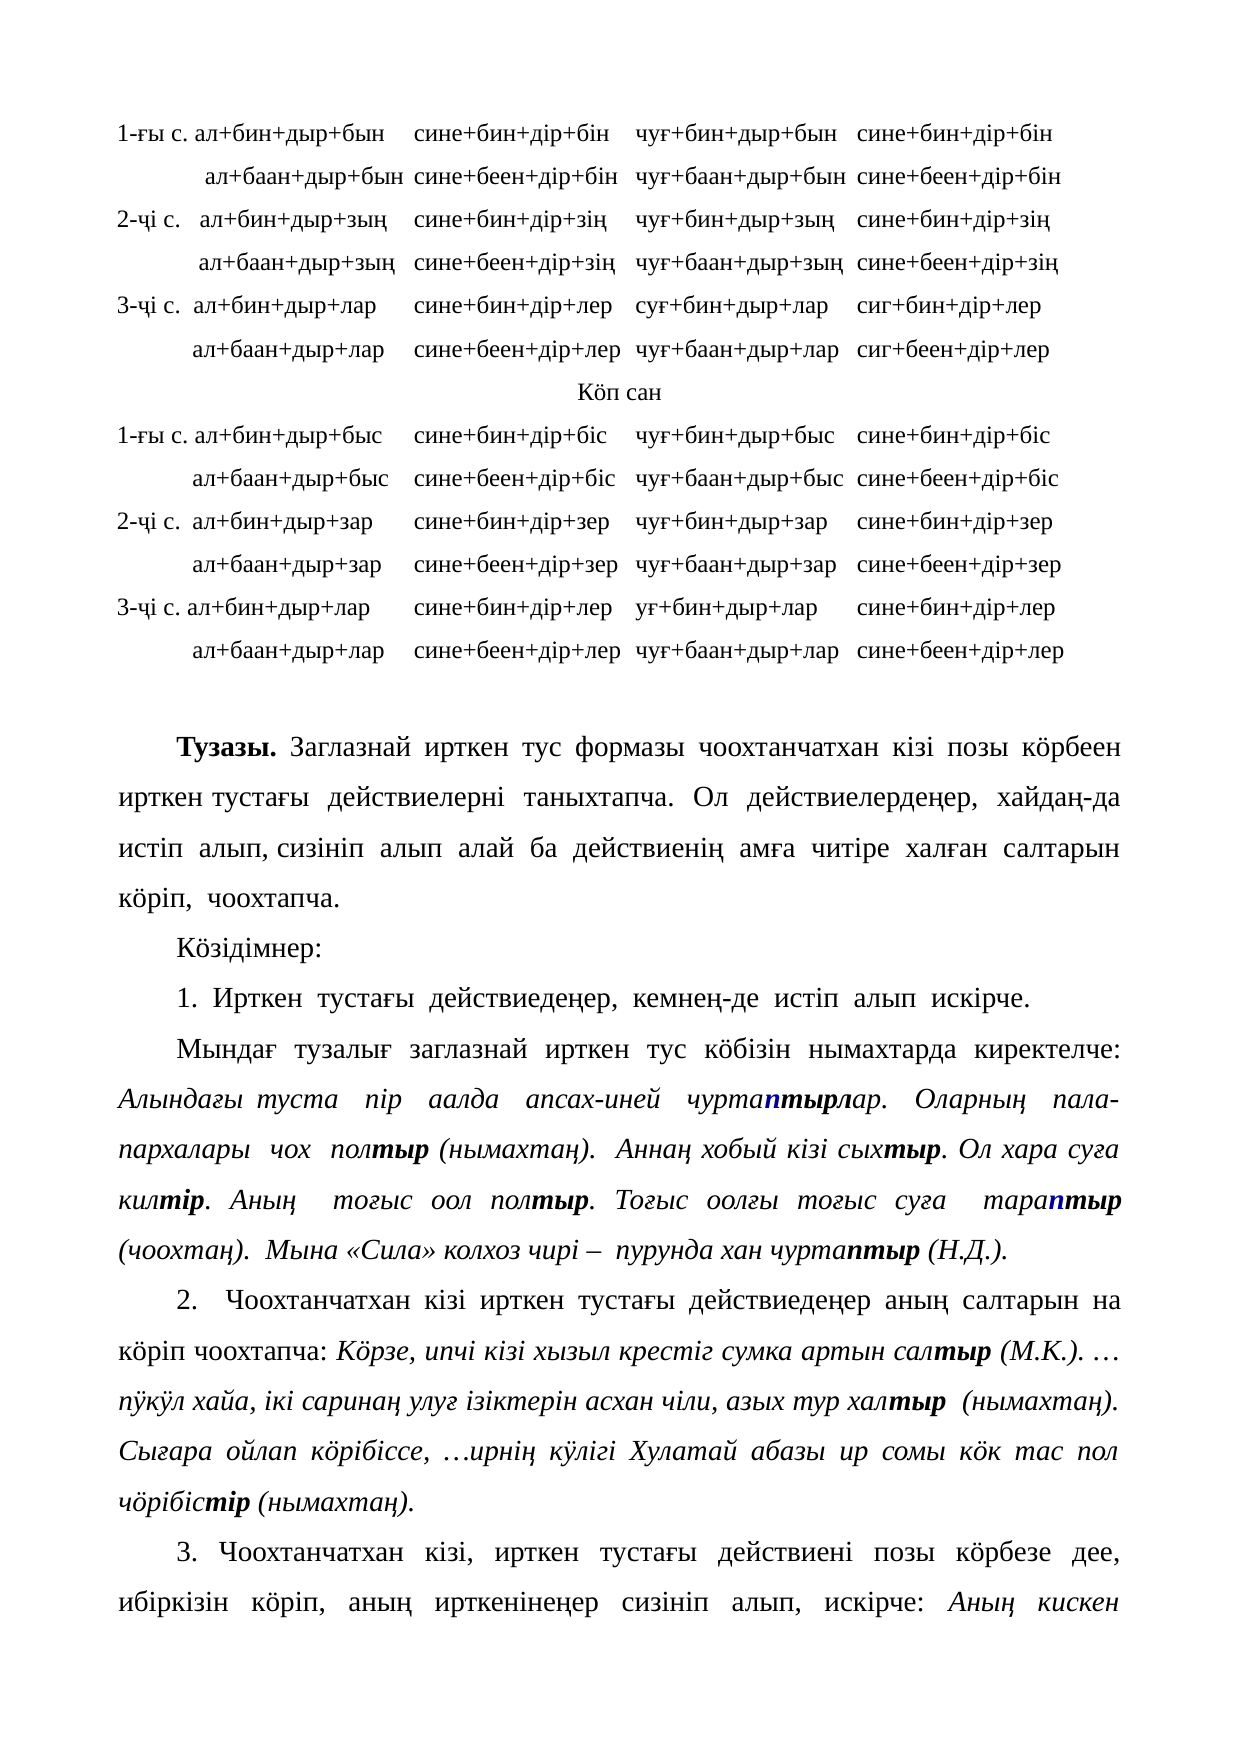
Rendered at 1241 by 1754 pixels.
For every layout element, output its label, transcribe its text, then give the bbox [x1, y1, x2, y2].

text 2-ҷi с. ал+бин+дыр+зар сине+бин+дiр+зер чуғ+бин+дыр+зар сине+бин+дiр+зер [117, 506, 1122, 535]
text Мындағ тузалығ заглазнай ирткен тус кӧбiзiн нымахтарда киректелче: Алындағы туста пiр аалда апсах-иней чуртаптырлар. Оларның пала-пархалары чох полтыр (нымахтаң). Аннаң хобый кiзi сыхтыр. Ол хара суға килтiр. Аның тоғыс оол полтыр. Тоғыс оолғы тоғыс суға тараптыр (чоохтаң). Мына «Сила» колхоз чирi – пурунда хан чуртаптыр (Н.Д.). [118, 1031, 1122, 1266]
text 2-ҷi с. ал+бин+дыр+зың сине+бин+дiр+зiң чуғ+бин+дыр+зың сине+бин+дiр+зiң [117, 204, 1122, 233]
text 3-ҷi с. ал+бин+дыр+лар сине+бин+дiр+лер уғ+бин+дыр+лар сине+бин+дiр+лер [117, 592, 1122, 621]
text 2. Чоохтанчатхан кiзi ирткен тустағы действиедеңер аның салтарын на кӧрiп чоохтапча: Кӧрзе, ипчi кiзi хызыл крестiг сумка артын салтыр (М.К.). …пӱкӱл хайа, iкi саринаң улуғ iзiктерiн асхан чiли, азых тур халтыр (нымахтаң). Сығара ойлап кӧрiбiссе, …ирнiң кӱлiгi Хулатай абазы ир сомы кӧк тас пол чӧрiбiстiр (нымахтаң). [118, 1282, 1122, 1517]
text ал+баан+дыр+лар сине+беен+дiр+лер чуғ+баан+дыр+лар сиг+беен+дiр+лер [117, 334, 1122, 362]
text Кӧзiдiмнер: [118, 930, 1122, 964]
text 1-ғы с. ал+бин+дыр+быс сине+бин+дiр+бiс чуғ+бин+дыр+быс сине+бин+дiр+бiс [117, 420, 1122, 449]
text 1-ғы с. ал+бин+дыр+бын сине+бин+дiр+бiн чуғ+бин+дыр+бын сине+бин+дiр+бiн [117, 118, 1122, 147]
text 1. Ирткен тустағы действиедеңер, кемнең-де истiп алып искiрче. [118, 981, 1122, 1014]
text 3-ҷi с. ал+бин+дыр+лар сине+бин+дiр+лер суғ+бин+дыр+лар сиг+бин+дiр+лер [117, 291, 1122, 319]
text Кӧп сан [117, 377, 1122, 406]
text Тузазы. Заглазнай ирткен тус формазы чоохтанчатхан кiзi позы кӧрбеен ирткен тустағы действиелернi таныхтапча. Ол действиелердеңер, хайдаң-да истiп алып, сизiнiп алып алай ба действиенiң амға читiре халған салтарын кӧрiп, чоохтапча. [118, 729, 1122, 913]
text ал+баан+дыр+лар сине+беен+дiр+лер чуғ+баан+дыр+лар сине+беен+дiр+лер [117, 636, 1122, 664]
text ал+баан+дыр+зың сине+беен+дiр+зiң чуғ+баан+дыр+зың сине+беен+дiр+зiң [117, 247, 1122, 276]
text ал+баан+дыр+быс сине+беен+дiр+бiс чуғ+баан+дыр+быс сине+беен+дiр+бiс [117, 463, 1122, 492]
text ал+баан+дыр+бын сине+беен+дiр+бiн чуғ+баан+дыр+бын сине+беен+дiр+бiн [117, 161, 1122, 190]
text ал+баан+дыр+зар сине+беен+дiр+зер чуғ+баан+дыр+зар сине+беен+дiр+зер [117, 549, 1122, 578]
text 3. Чоохтанчатхан кiзi, ирткен тустағы действиенi позы кӧрбезе дее, ибiркiзiн кӧрiп, аның ирткенiнеңер сизiнiп алып, искiрче: Аның кискен [118, 1534, 1122, 1618]
